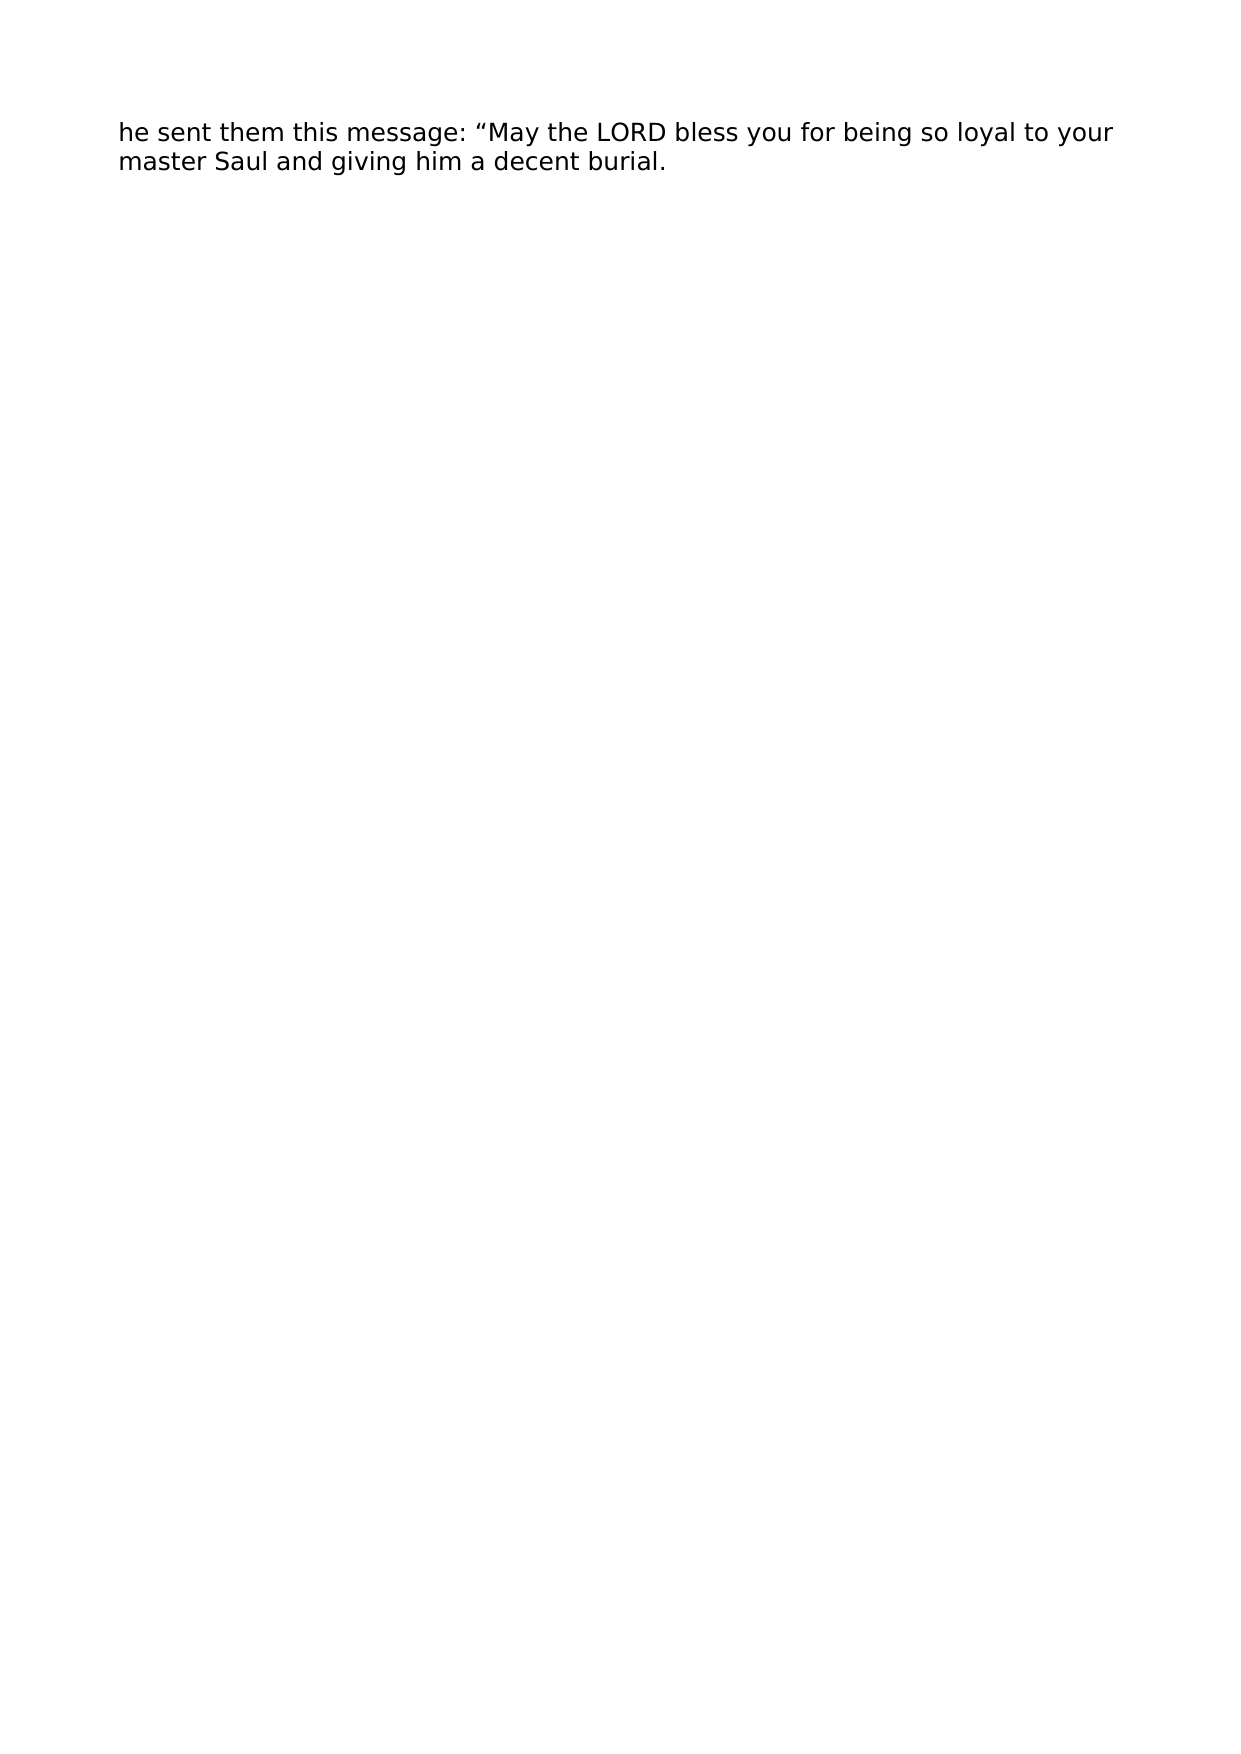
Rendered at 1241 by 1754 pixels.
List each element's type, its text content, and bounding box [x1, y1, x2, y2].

text he sent them this message: “May the LORD bless you for being so loyal to your master Saul and giving him a decent burial. [118, 118, 1122, 176]
